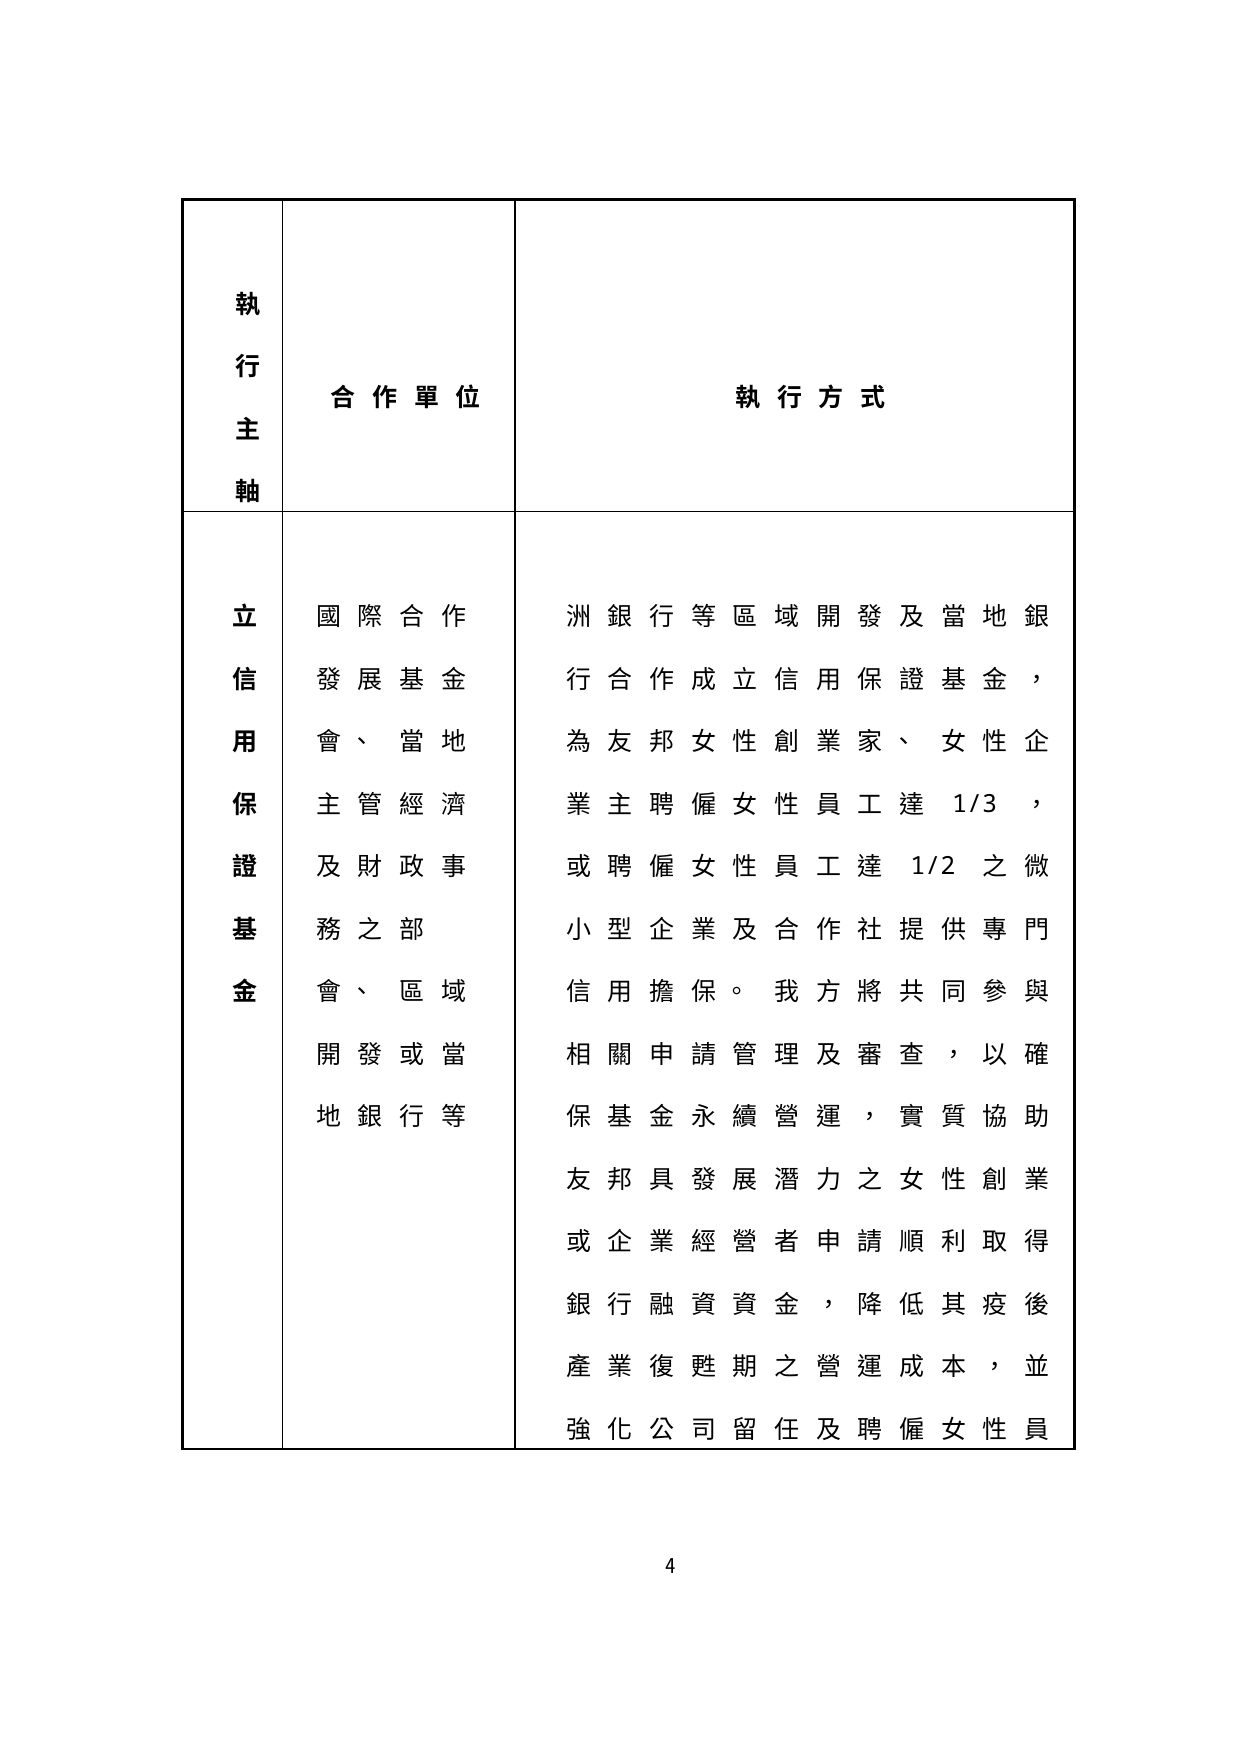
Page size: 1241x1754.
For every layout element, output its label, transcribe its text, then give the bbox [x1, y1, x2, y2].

table_header 合作單位 [283, 201, 514, 511]
table_header 執行主軸 [184, 201, 282, 511]
table_cell 立信用保證基金 [184, 512, 282, 1448]
table_cell 洲銀行等區域開發及當地銀行合作成立信用保證基金，為友邦女性創業家、女性企業主聘僱女性員工達1/3，或聘僱女性員工達1/2之微小型企業及合作社提供專門信用擔保。我方將共同參與相關申請管理及審查，以確保基金永續營運，實質協助友邦具發展潛力之女性創業或企業經營者申請順利取得銀行融資資金，降低其疫後產業復甦期之營運成本，並強化公司留任及聘僱女性員 [516, 512, 1073, 1448]
table_cell 國際合作發展基金會、當地主管經濟及財政事務之部會、區域開發或當地銀行等 [283, 512, 514, 1448]
table_header 執行方式 [516, 201, 1073, 511]
